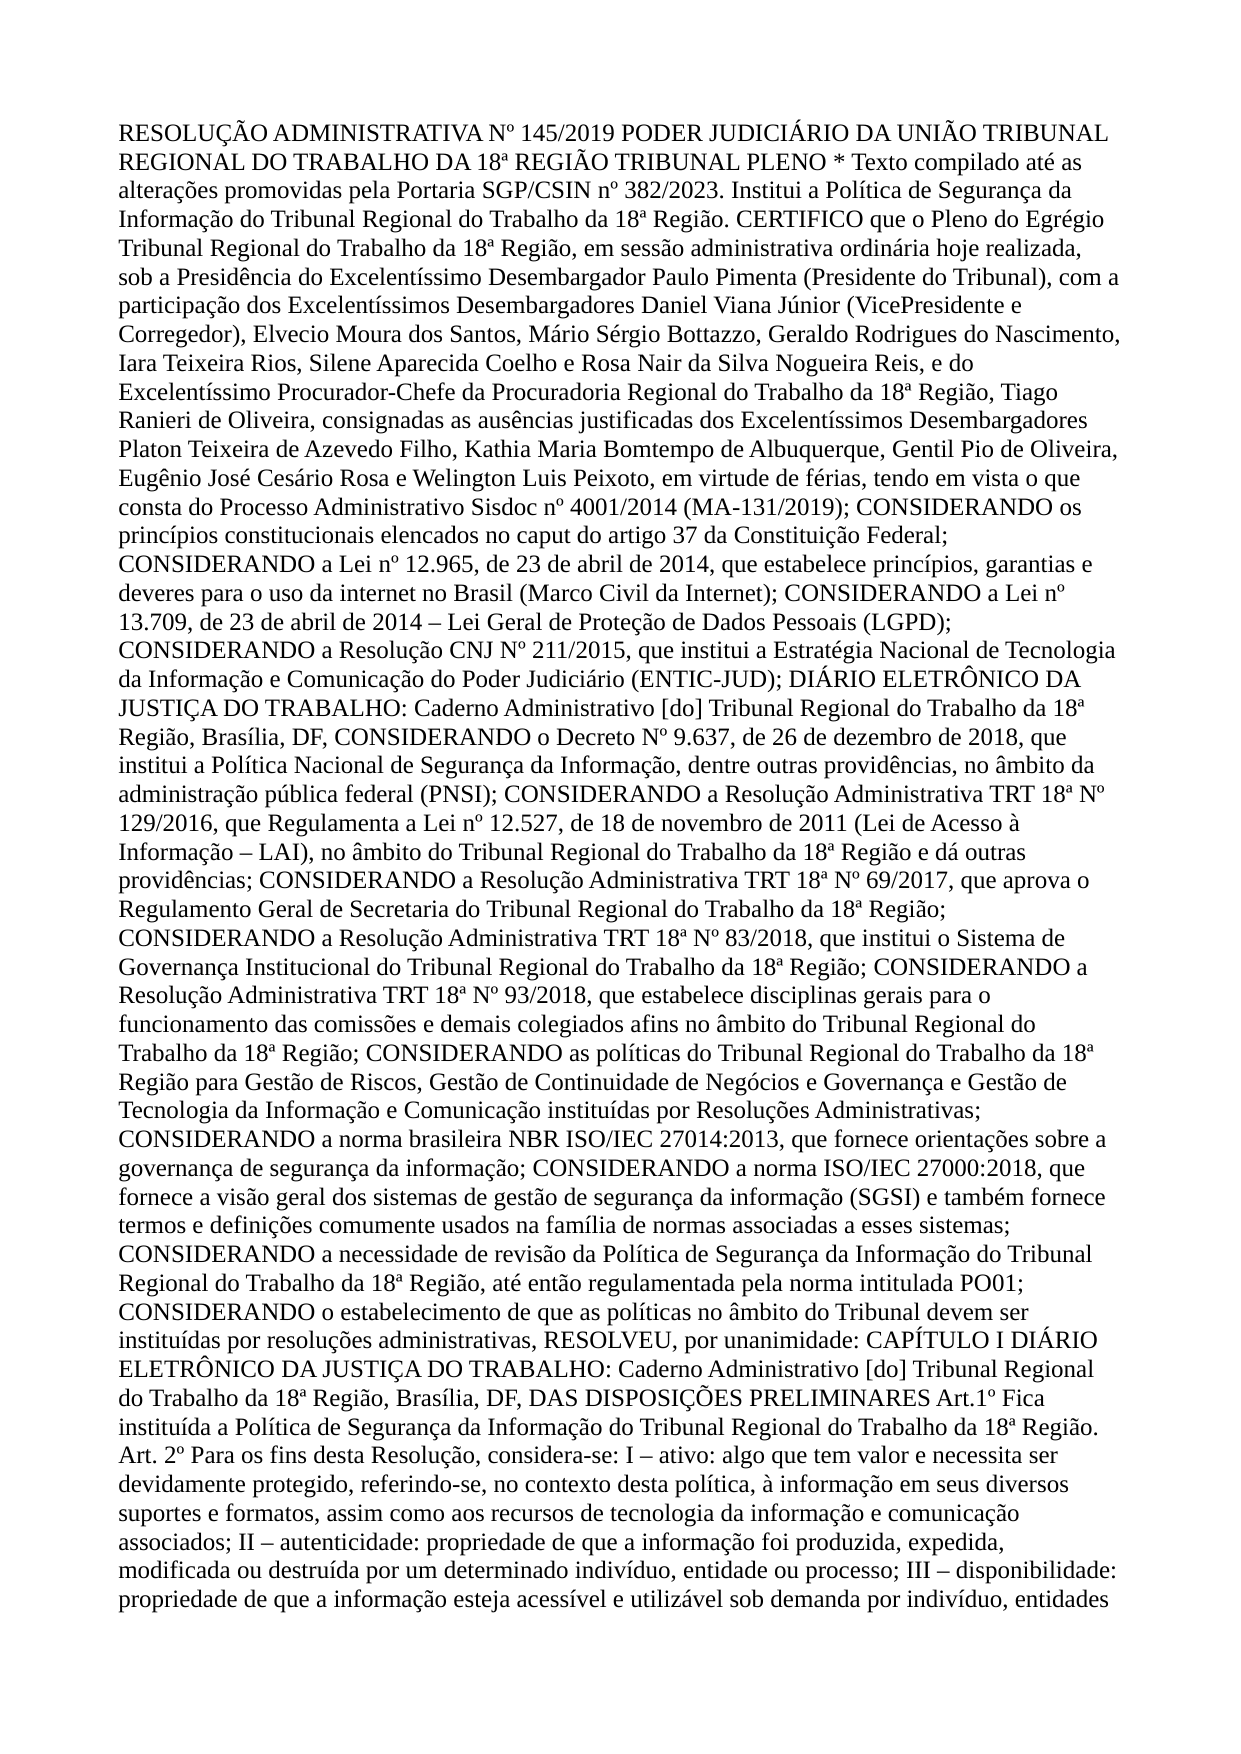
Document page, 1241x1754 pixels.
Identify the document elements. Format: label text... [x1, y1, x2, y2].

text RESOLUÇÃO ADMINISTRATIVA Nº 145/2019 PODER JUDICIÁRIO DA UNIÃO TRIBUNAL REGIONAL DO TRABALHO DA 18ª REGIÃO TRIBUNAL PLENO * Texto compilado até as alterações promovidas pela Portaria SGP/CSIN nº 382/2023. Institui a Política de Segurança da Informação do Tribunal Regional do Trabalho da 18ª Região. CERTIFICO que o Pleno do Egrégio Tribunal Regional do Trabalho da 18ª Região, em sessão administrativa ordinária hoje realizada, sob a Presidência do Excelentíssimo Desembargador Paulo Pimenta (Presidente do Tribunal), com a participação dos Excelentíssimos Desembargadores Daniel Viana Júnior (VicePresidente e Corregedor), Elvecio Moura dos Santos, Mário Sérgio Bottazzo, Geraldo Rodrigues do Nascimento, Iara Teixeira Rios, Silene Aparecida Coelho e Rosa Nair da Silva Nogueira Reis, e do Excelentíssimo Procurador-Chefe da Procuradoria Regional do Trabalho da 18ª Região, Tiago Ranieri de Oliveira, consignadas as ausências justificadas dos Excelentíssimos Desembargadores Platon Teixeira de Azevedo Filho, Kathia Maria Bomtempo de Albuquerque, Gentil Pio de Oliveira, Eugênio José Cesário Rosa e Welington Luis Peixoto, em virtude de férias, tendo em vista o que consta do Processo Administrativo Sisdoc nº 4001/2014 (MA-131/2019); CONSIDERANDO os princípios constitucionais elencados no caput do artigo 37 da Constituição Federal; CONSIDERANDO a Lei nº 12.965, de 23 de abril de 2014, que estabelece princípios, garantias e deveres para o uso da internet no Brasil (Marco Civil da Internet); CONSIDERANDO a Lei nº 13.709, de 23 de abril de 2014 – Lei Geral de Proteção de Dados Pessoais (LGPD); CONSIDERANDO a Resolução CNJ Nº 211/2015, que institui a Estratégia Nacional de Tecnologia da Informação e Comunicação do Poder Judiciário (ENTIC-JUD); DIÁRIO ELETRÔNICO DA JUSTIÇA DO TRABALHO: Caderno Administrativo [do] Tribunal Regional do Trabalho da 18ª Região, Brasília, DF, CONSIDERANDO o Decreto Nº 9.637, de 26 de dezembro de 2018, que institui a Política Nacional de Segurança da Informação, dentre outras providências, no âmbito da administração pública federal (PNSI); CONSIDERANDO a Resolução Administrativa TRT 18ª Nº 129/2016, que Regulamenta a Lei nº 12.527, de 18 de novembro de 2011 (Lei de Acesso à Informação – LAI), no âmbito do Tribunal Regional do Trabalho da 18ª Região e dá outras providências; CONSIDERANDO a Resolução Administrativa TRT 18ª Nº 69/2017, que aprova o Regulamento Geral de Secretaria do Tribunal Regional do Trabalho da 18ª Região; CONSIDERANDO a Resolução Administrativa TRT 18ª Nº 83/2018, que institui o Sistema de Governança Institucional do Tribunal Regional do Trabalho da 18ª Região; CONSIDERANDO a Resolução Administrativa TRT 18ª Nº 93/2018, que estabelece disciplinas gerais para o funcionamento das comissões e demais colegiados afins no âmbito do Tribunal Regional do Trabalho da 18ª Região; CONSIDERANDO as políticas do Tribunal Regional do Trabalho da 18ª Região para Gestão de Riscos, Gestão de Continuidade de Negócios e Governança e Gestão de Tecnologia da Informação e Comunicação instituídas por Resoluções Administrativas; CONSIDERANDO a norma brasileira NBR ISO/IEC 27014:2013, que fornece orientações sobre a governança de segurança da informação; CONSIDERANDO a norma ISO/IEC 27000:2018, que fornece a visão geral dos sistemas de gestão de segurança da informação (SGSI) e também fornece termos e definições comumente usados na família de normas associadas a esses sistemas; CONSIDERANDO a necessidade de revisão da Política de Segurança da Informação do Tribunal Regional do Trabalho da 18ª Região, até então regulamentada pela norma intitulada PO01; CONSIDERANDO o estabelecimento de que as políticas no âmbito do Tribunal devem ser instituídas por resoluções administrativas, RESOLVEU, por unanimidade: CAPÍTULO I DIÁRIO ELETRÔNICO DA JUSTIÇA DO TRABALHO: Caderno Administrativo [do] Tribunal Regional do Trabalho da 18ª Região, Brasília, DF, DAS DISPOSIÇÕES PRELIMINARES Art.1º Fica instituída a Política de Segurança da Informação do Tribunal Regional do Trabalho da 18ª Região. Art. 2º Para os fins desta Resolução, considera-se: I – ativo: algo que tem valor e necessita ser devidamente protegido, referindo-se, no contexto desta política, à informação em seus diversos suportes e formatos, assim como aos recursos de tecnologia da informação e comunicação associados; II – autenticidade: propriedade de que a informação foi produzida, expedida, modificada ou destruída por um determinado indivíduo, entidade ou processo; III – disponibilidade: propriedade de que a informação esteja acessível e utilizável sob demanda por indivíduo, entidades [118, 118, 1122, 1613]
